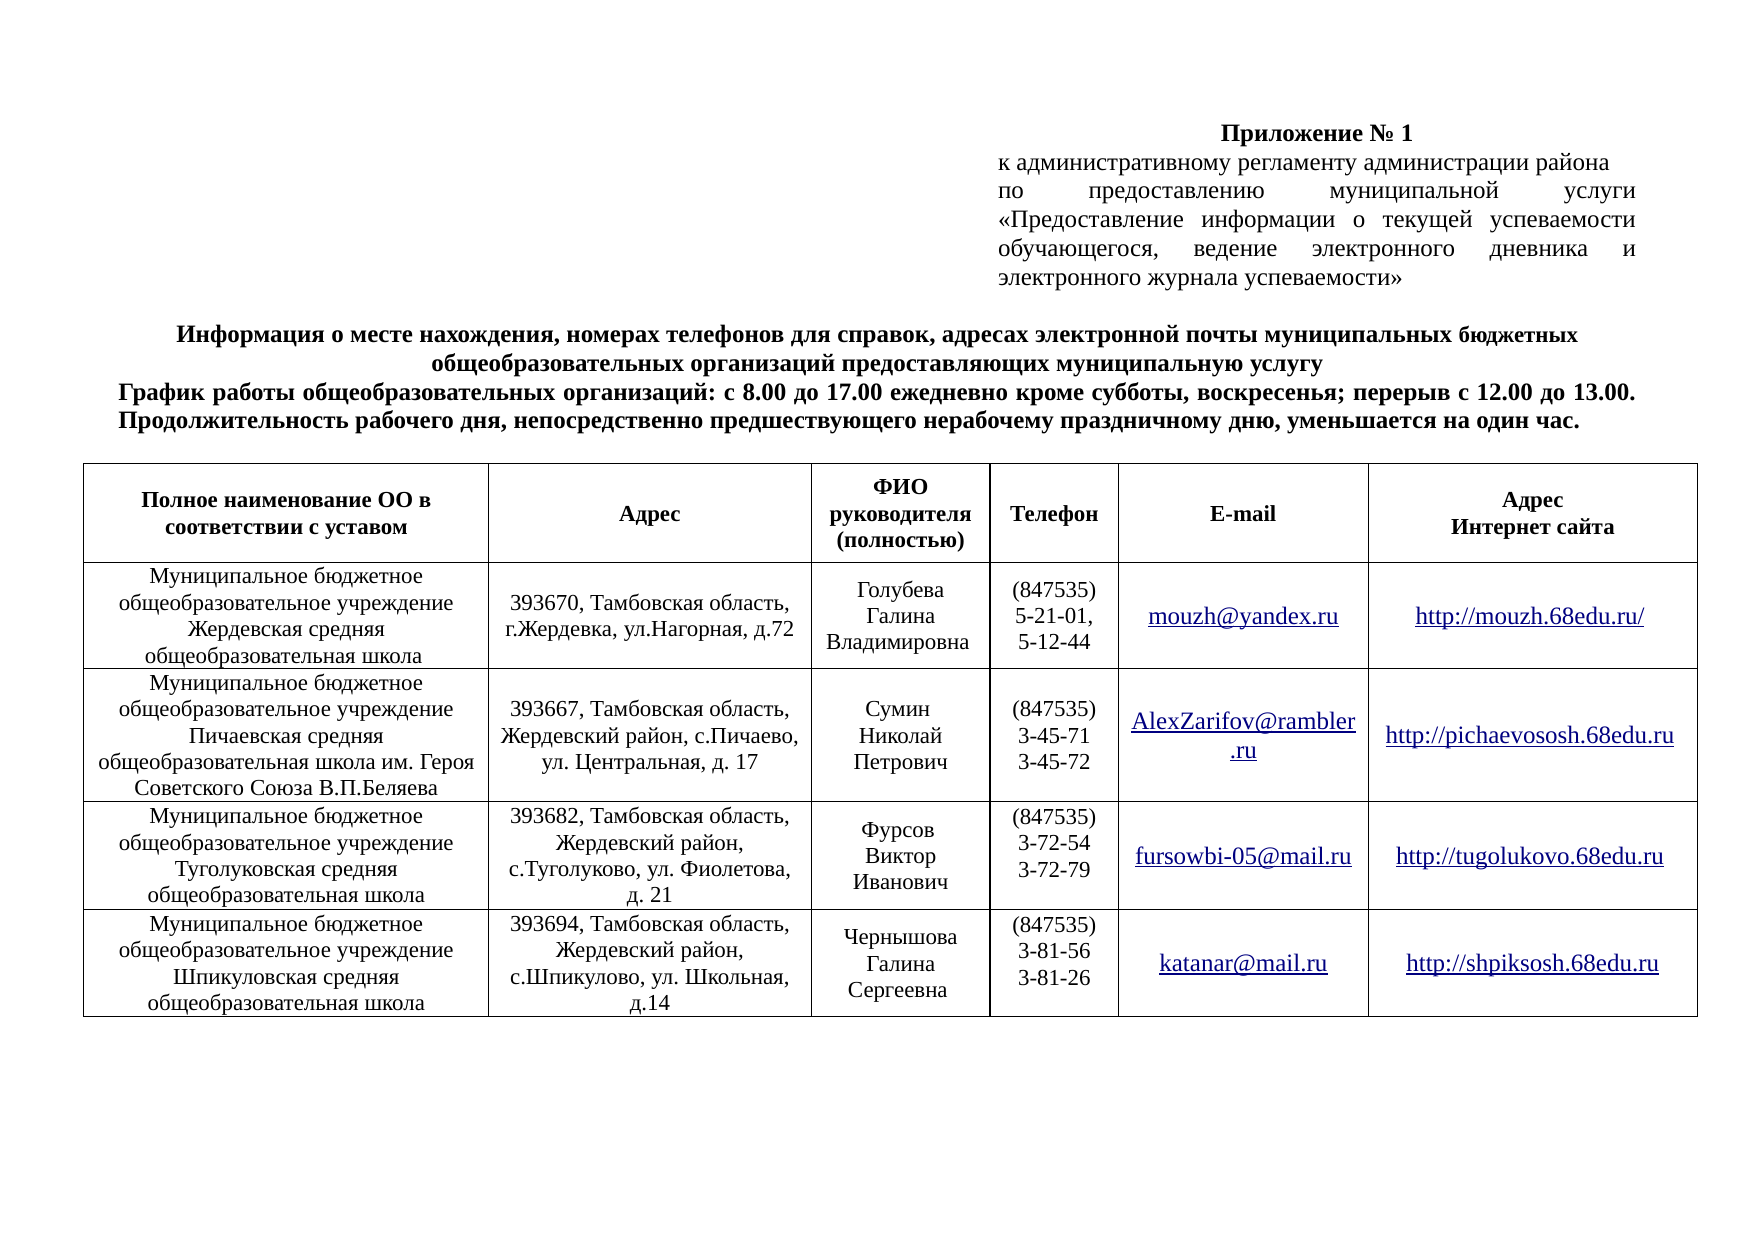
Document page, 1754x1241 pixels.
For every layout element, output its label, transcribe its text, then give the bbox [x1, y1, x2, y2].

table_cell Чернышова Галина Сергеевна [812, 910, 989, 1016]
table_cell 393667, Тамбовская область, Жердевский район, с.Пичаево, ул. Центральная, д. 17 [489, 669, 811, 801]
table_cell Муниципальное бюджетное общеобразовательное учреждение Жердевская средняя общеобразовательная школа [84, 563, 488, 668]
table_cell Сумин Николай Петрович [812, 669, 989, 801]
table_cell Муниципальное бюджетное общеобразовательное учреждение Туголуковская средняя общеобразовательная школа [84, 802, 488, 908]
table_header Телефон [991, 464, 1118, 562]
text Приложение № 1 [998, 118, 1636, 147]
table_cell Фурсов Виктор Иванович [812, 802, 989, 908]
table_cell Муниципальное бюджетное общеобразовательное учреждение Шпикуловская средняя общеобразовательная школа [84, 910, 488, 1016]
table_cell mouzh@yandex.ru [1119, 563, 1368, 668]
text по предоставлению муниципальной услуги «Предоставление информации о текущей успеваемости обучающегося, ведение электронного дневника и электронного журнала успеваемости» [998, 176, 1636, 291]
table_cell 393694, Тамбовская область, Жердевский район, с.Шпикулово, ул. Школьная, д.14 [489, 910, 811, 1016]
text к административному регламенту администрации района [998, 147, 1636, 176]
table_header ФИО руководителя (полностью) [812, 464, 989, 562]
table_header E-mail [1119, 464, 1368, 562]
table_cell http://mouzh.68edu.ru/ [1369, 563, 1697, 668]
table_header Полное наименование ОО в соответствии с уставом [84, 464, 488, 562]
table_header Адрес Интернет сайта [1369, 464, 1697, 562]
table_cell (847535) 3-45-71 3-45-72 [991, 669, 1118, 801]
table_cell (847535) 5-21-01, 5-12-44 [991, 563, 1118, 668]
table_cell 393682, Тамбовская область, Жердевский район, с.Туголуково, ул. Фиолетова, д. 21 [489, 802, 811, 908]
table_cell http://pichaevososh.68edu.ru [1369, 669, 1697, 801]
text График работы общеобразовательных организаций: с 8.00 до 17.00 ежедневно кроме субботы, воскресенья; перерыв с 12.00 до 13.00. Продолжительность рабочего дня, непосредственно предшествующего нерабочему праздничному дню, уменьшается на один час. [118, 377, 1636, 434]
table_cell katanar@mail.ru [1119, 910, 1368, 1016]
table_cell AlexZarifov@rambler.ru [1119, 669, 1368, 801]
table_cell Муниципальное бюджетное общеобразовательное учреждение Пичаевская средняя общеобразовательная школа им. Героя Советского Союза В.П.Беляева [84, 669, 488, 801]
table_cell http://shpiksosh.68edu.ru [1369, 910, 1697, 1016]
table_cell http://tugolukovo.68edu.ru [1369, 802, 1697, 908]
table_cell (847535) 3-72-54 3-72-79 [991, 802, 1118, 908]
table_header Адрес [489, 464, 811, 562]
table_cell (847535) 3-81-56 3-81-26 [991, 910, 1118, 1016]
table_cell 393670, Тамбовская область, г.Жердевка, ул.Нагорная, д.72 [489, 563, 811, 668]
table_cell fursowbi-05@mail.ru [1119, 802, 1368, 908]
text Информация о месте нахождения, номерах телефонов для справок, адресах электронной почты муниципальных бюджетных общеобразовательных организаций предоставляющих муниципальную услугу [118, 319, 1636, 377]
table_cell Голубева Галина Владимировна [812, 563, 989, 668]
